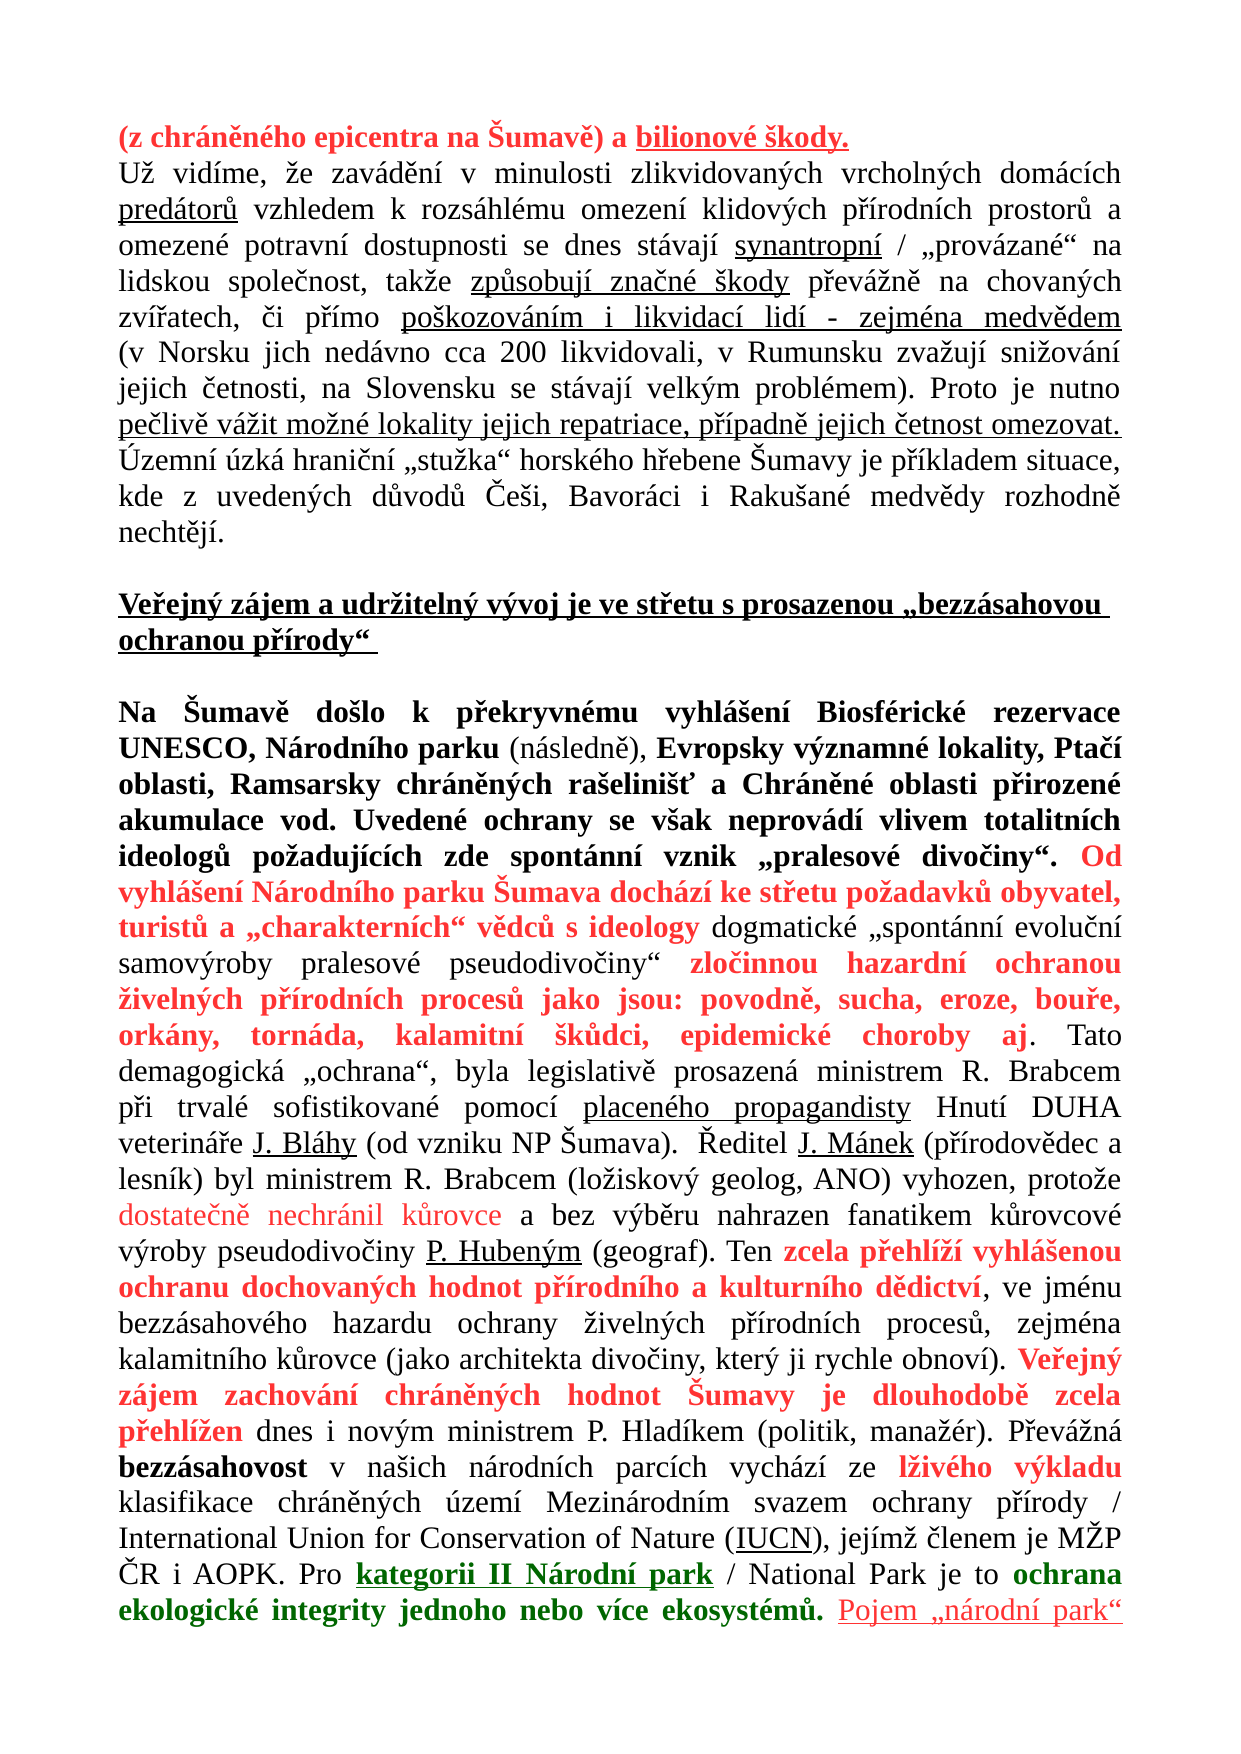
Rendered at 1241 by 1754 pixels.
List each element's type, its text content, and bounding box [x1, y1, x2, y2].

text Územní úzká hraniční „stužka“ horského hřebene Šumavy je příkladem situace, kde z uvedených důvodů Češi, Bavoráci i Rakušané medvědy rozhodně nechtějí. [118, 438, 1122, 549]
text Veřejný zájem a udržitelný vývoj je ve střetu s prosazenou „bezzásahovou ochranou přírody“ [118, 585, 1122, 657]
text (z chráněného epicentra na Šumavě) a bilionové škody. [118, 118, 1122, 154]
text Už vidíme, že zavádění v minulosti zlikvidovaných vrcholných domácích predátorů vzhledem k rozsáhlému omezení klidových přírodních prostorů a omezené potravní dostupnosti se dnes stávají synantropní / „provázané“ na lidskou společnost, takže způsobují značné škody převážně na chovaných zvířatech, či přímo poškozováním i likvidací lidí - zejména medvědem (v Norsku jich nedávno cca 200 likvidovali, v Rumunsku zvažují snižování jejich četnosti, na Slovensku se stávají velkým problémem). Proto je nutno pečlivě vážit možné lokality jejich repatriace, případně jejich četnost omezovat. [118, 154, 1122, 437]
text Na Šumavě došlo k překryvnému vyhlášení Biosférické rezervace UNESCO, Národního parku (následně), Evropsky významné lokality, Ptačí oblasti, Ramsarsky chráněných rašelinišť a Chráněné oblasti přirozené akumulace vod. Uvedené ochrany se však neprovádí vlivem totalitních ideologů požadujících zde spontánní vznik „pralesové divočiny“. Od vyhlášení Národního parku Šumava dochází ke střetu požadavků obyvatel, turistů a „charakterních“ vědců s ideology dogmatické „spontánní evoluční samovýroby pralesové pseudodivočiny“ zločinnou hazardní ochranou živelných přírodních procesů jako jsou: povodně, sucha, eroze, bouře, orkány, tornáda, kalamitní škůdci, epidemické choroby aj. Tato demagogická „ochrana“, byla legislativě prosazená ministrem R. Brabcem při trvalé sofistikované pomocí placeného propagandisty Hnutí DUHA veterináře J. Bláhy (od vzniku NP Šumava). Ředitel J. Mánek (přírodovědec a lesník) byl ministrem R. Brabcem (ložiskový geolog, ANO) vyhozen, protože dostatečně nechránil kůrovce a bez výběru nahrazen fanatikem kůrovcové výroby pseudodivočiny P. Hubeným (geograf). Ten zcela přehlíží vyhlášenou ochranu dochovaných hodnot přírodního a kulturního dědictví, ve jménu bezzásahového hazardu ochrany živelných přírodních procesů, zejména kalamitního kůrovce (jako architekta divočiny, který ji rychle obnoví). Veřejný zájem zachování chráněných hodnot Šumavy je dlouhodobě zcela přehlížen dnes i novým ministrem P. Hladíkem (politik, manažér). Převážná bezzásahovost v našich národních parcích vychází ze lživého výkladu klasifikace chráněných území Mezinárodním svazem ochrany přírody / International Union for Conservation of Nature (IUCN), jejímž členem je MŽP ČR i AOPK. Pro kategorii II Národní park / National Park je to ochrana ekologické integrity jednoho nebo více ekosystémů. Pojem „národní park“ [118, 693, 1122, 1627]
